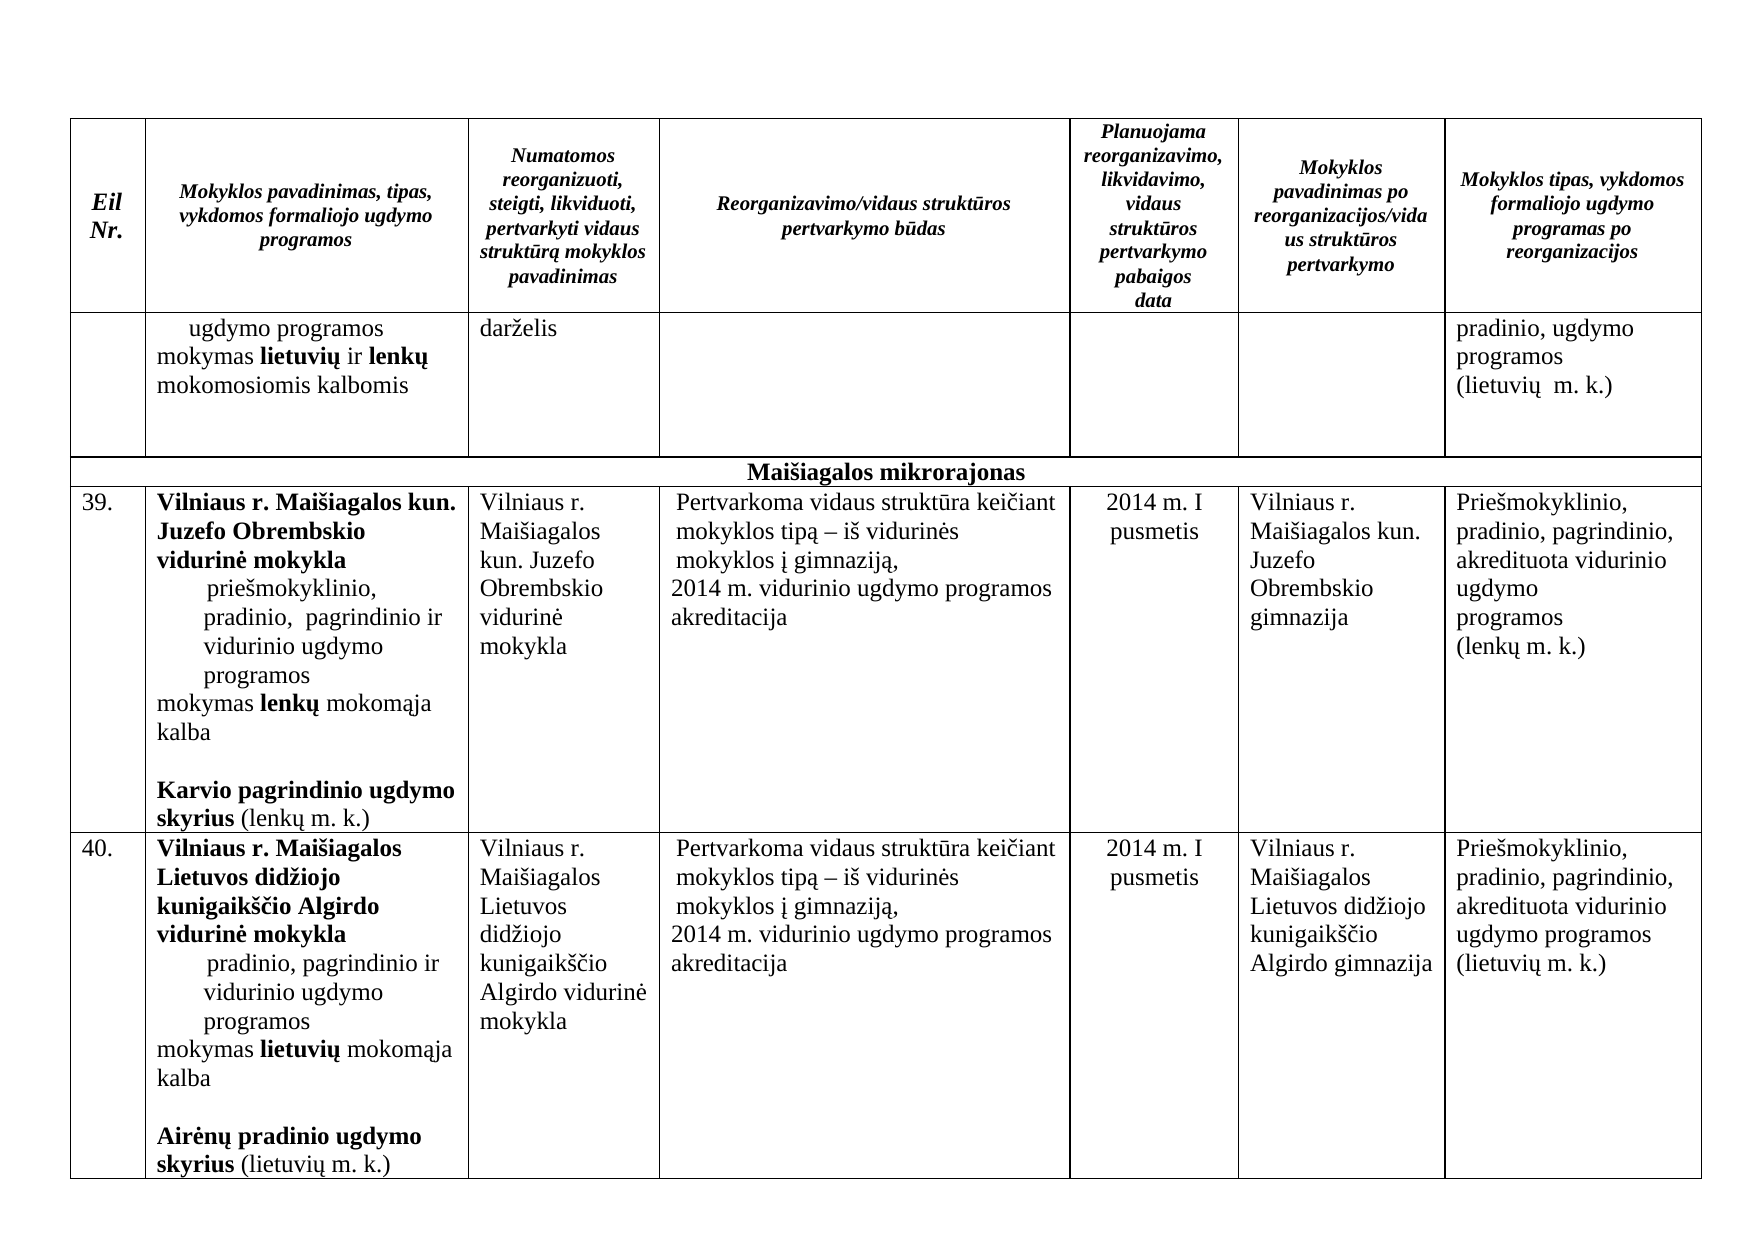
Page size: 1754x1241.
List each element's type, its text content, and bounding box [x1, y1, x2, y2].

table_cell Vilniaus r. Maišiagalos kun. Juzefo Obrembskio vidurinė mokykla [469, 487, 659, 832]
table_cell [660, 313, 1069, 456]
table_cell 40. [71, 833, 145, 1178]
table_cell Pertvarkoma vidaus struktūra keičiant mokyklos tipą – iš vidurinės mokyklos į gimnaziją, 2014 m. vidurinio ugdymo programos akreditacija [660, 833, 1069, 1178]
table_cell Priešmokyklinio, pradinio, pagrindinio, akredituota vidurinio ugdymo programos (lenkų m. k.) [1446, 487, 1701, 832]
table_cell darželis [469, 313, 659, 456]
table_header Numatomos reorganizuoti, steigti, likviduoti, pertvarkyti vidaus struktūrą mokyklos pavadinimas [469, 119, 659, 312]
table_header Mokyklos pavadinimas, tipas, vykdomos formaliojo ugdymo programos [146, 119, 468, 312]
table_header Mokyklos pavadinimas po reorganizacijos/vidaus struktūros pertvarkymo [1239, 119, 1444, 312]
table_cell [1071, 313, 1238, 456]
table_cell Vilniaus r. Maišiagalos Lietuvos didžiojo kunigaikščio Algirdo gimnazija [1239, 833, 1444, 1178]
table_header Eil Nr. [71, 119, 145, 312]
table_header Planuojama reorganizavimo, likvidavimo, vidaus struktūros pertvarkymo pabaigos data [1071, 119, 1238, 312]
table_cell Vilniaus r. Maišiagalos Lietuvos didžiojo kunigaikščio Algirdo vidurinė mokykla pradinio, pagrindinio ir vidurinio ugdymo programos mokymas lietuvių mokomąja kalba Airėnų pradinio ugdymo skyrius (lietuvių m. k.) [146, 833, 468, 1178]
table_cell [1239, 313, 1444, 456]
table_header Reorganizavimo/vidaus struktūros pertvarkymo būdas [660, 119, 1069, 312]
table_cell Vilniaus r. Maišiagalos kun. Juzefo Obrembskio gimnazija [1239, 487, 1444, 832]
table_cell 2014 m. I pusmetis [1071, 833, 1238, 1178]
table_cell 2014 m. I pusmetis [1071, 487, 1238, 832]
table_cell Priešmokyklinio, pradinio, pagrindinio, akredituota vidurinio ugdymo programos (lietuvių m. k.) [1446, 833, 1701, 1178]
table_header Mokyklos tipas, vykdomos formaliojo ugdymo programas po reorganizacijos [1446, 119, 1701, 312]
table_cell Vilniaus r. Maišiagalos kun. Juzefo Obrembskio vidurinė mokykla priešmokyklinio, pradinio, pagrindinio ir vidurinio ugdymo programos mokymas lenkų mokomąja kalba Karvio pagrindinio ugdymo skyrius (lenkų m. k.) [146, 487, 468, 832]
table_cell 39. [71, 487, 145, 832]
table_cell Vilniaus r. Maišiagalos Lietuvos didžiojo kunigaikščio Algirdo vidurinė mokykla [469, 833, 659, 1178]
table_cell Pertvarkoma vidaus struktūra keičiant mokyklos tipą – iš vidurinės mokyklos į gimnaziją, 2014 m. vidurinio ugdymo programos akreditacija [660, 487, 1069, 832]
table_cell [71, 313, 145, 456]
table_cell Maišiagalos mikrorajonas [71, 458, 1701, 486]
table_cell pradinio, ugdymo programos (lietuvių m. k.) [1446, 313, 1701, 456]
table_cell ugdymo programos mokymas lietuvių ir lenkų mokomosiomis kalbomis [146, 313, 468, 456]
